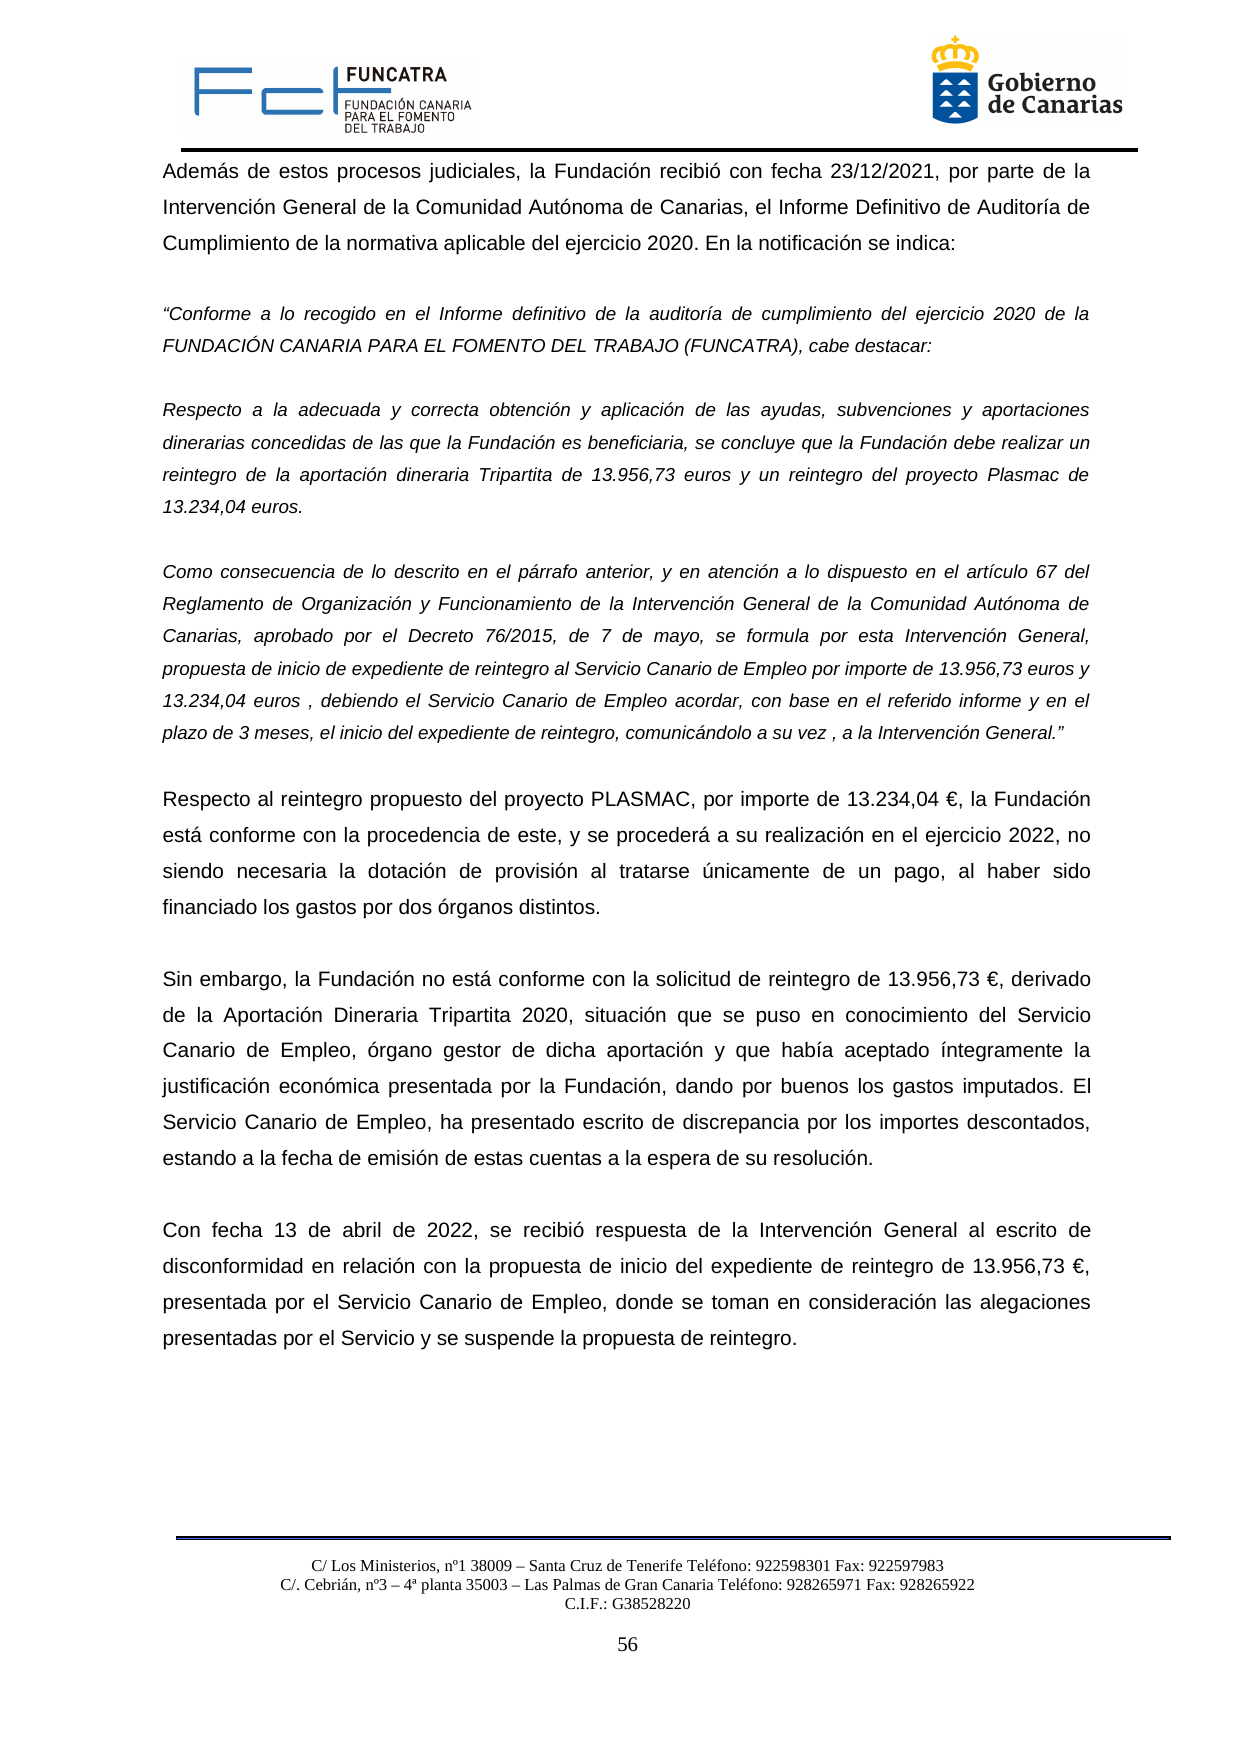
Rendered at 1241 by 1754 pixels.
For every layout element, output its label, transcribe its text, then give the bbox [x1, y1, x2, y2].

picture [931, 35, 1123, 124]
text Además de estos procesos judiciales, la Fundación recibió con fecha 23/12/2021, por parte de la Intervención General de la Comunidad Autónoma de Canarias, el Informe Definitivo de Auditoría de Cumplimiento de la normativa aplicable del ejercicio 2020. En la notificación se indica: [162, 159, 1092, 254]
text Sin embargo, la Fundación no está conforme con la solicitud de reintegro de 13.956,73 €, derivado de la Aportación Dineraria Tripartita 2020, situación que se puso en conocimiento del Servicio Canario de Empleo, órgano gestor de dicha aportación y que había aceptado íntegramente la justificación económica presentada por la Fundación, dando por buenos los gastos imputados. El Servicio Canario de Empleo, ha presentado escrito de discrepancia por los importes descontados, estando a la fecha de emisión de estas cuentas a la espera de su resolución. [162, 966, 1092, 1170]
text “Conforme a lo recogido en el Informe definitivo de la auditoría de cumplimiento del ejercicio 2020 de la FUNDACIÓN CANARIA PARA EL FOMENTO DEL TRABAJO (FUNCATRA), cabe destacar: [162, 302, 1092, 356]
text Con fecha 13 de abril de 2022, se recibió respuesta de la Intervención General al escrito de disconformidad en relación con la propuesta de inicio del expediente de reintegro de 13.956,73 €, presentada por el Servicio Canario de Empleo, donde se toman en consideración las alegaciones presentadas por el Servicio y se suspende la propuesta de reintegro. [162, 1218, 1092, 1350]
text Respecto a la adecuada y correcta obtención y aplicación de las ayudas, subvenciones y aportaciones dinerarias concedidas de las que la Fundación es beneficiaria, se concluye que la Fundación debe realizar un reintegro de la aportación dineraria Tripartita de 13.956,73 euros y un reintegro del proyecto Plasmac de 13.234,04 euros. [162, 399, 1092, 518]
text Como consecuencia de lo descrito en el párrafo anterior, y en atención a lo dispuesto en el artículo 67 del Reglamento de Organización y Funcionamiento de la Intervención General de la Comunidad Autónoma de Canarias, aprobado por el Decreto 76/2015, de 7 de mayo, se formula por esta Intervención General, propuesta de inicio de expediente de reintegro al Servicio Canario de Empleo por importe de 13.956,73 euros y 13.234,04 euros , debiendo el Servicio Canario de Empleo acordar, con base en el referido informe y en el plazo de 3 meses, el inicio del expediente de reintegro, comunicándolo a su vez , a la Intervención General.” [162, 561, 1092, 744]
text Respecto al reintegro propuesto del proyecto PLASMAC, por importe de 13.234,04 €, la Fundación está conforme con la procedencia de este, y se procederá a su realización en el ejercicio 2022, no siendo necesaria la dotación de provisión al tratarse únicamente de un pago, al haber sido financiado los gastos por dos órganos distintos. [162, 787, 1092, 918]
picture [180, 57, 477, 138]
